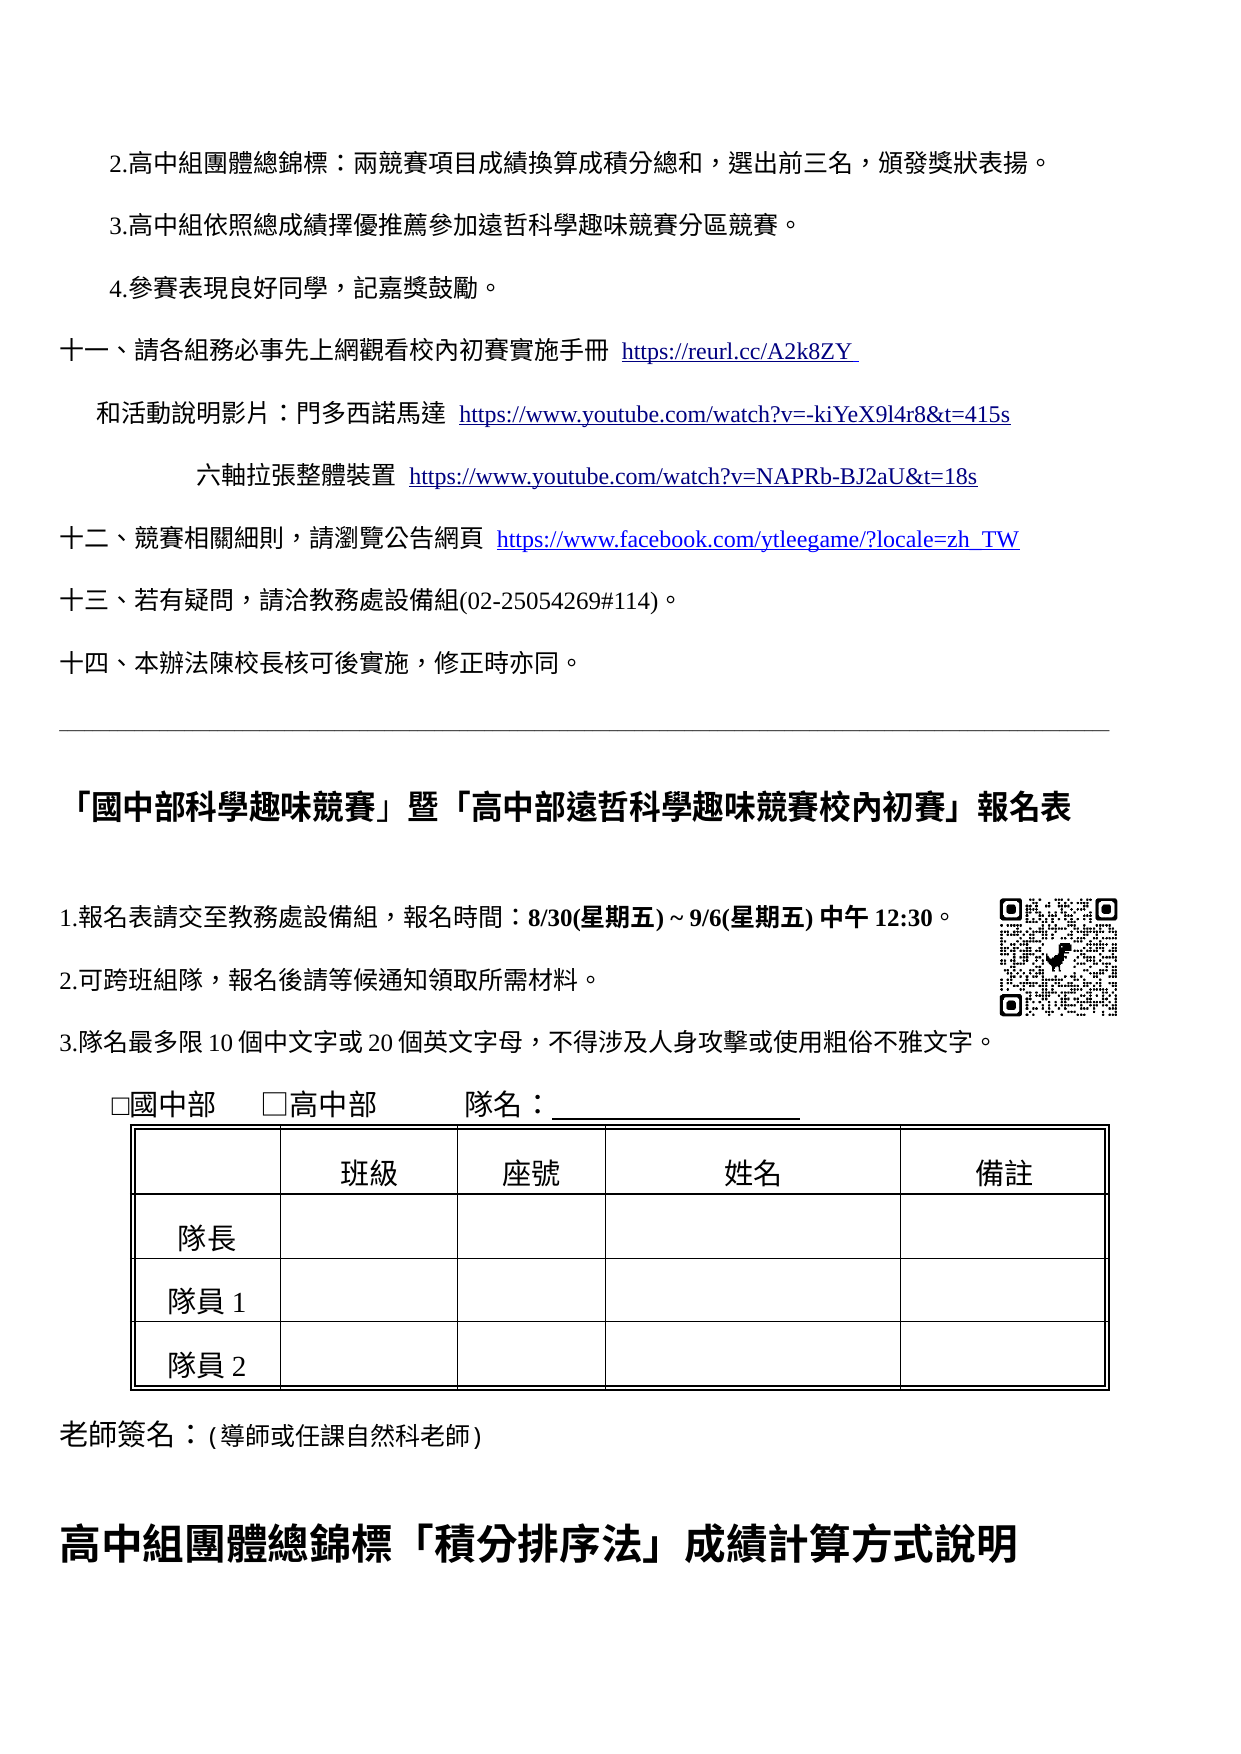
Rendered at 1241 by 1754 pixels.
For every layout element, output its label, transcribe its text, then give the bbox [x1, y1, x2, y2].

table_cell [606, 1195, 900, 1257]
text 老師簽名：(導師或任課自然科老師) [59, 1391, 1181, 1453]
text 十二、競賽相關細則，請瀏覽公告網頁 https://www.facebook.com/ytleegame/?locale=zh_TW [59, 494, 1181, 557]
table_header 班級 [281, 1130, 457, 1193]
table_cell [901, 1322, 1104, 1384]
text 「國中部科學趣味競賽」暨「高中部遠哲科學趣味競賽校內初賽」報名表 [59, 763, 1181, 826]
table_header [136, 1130, 280, 1193]
text 2.高中組團體總錦標：兩競賽項目成績換算成積分總和，選出前三名，頒發獎狀表揚。 [84, 119, 1181, 182]
table_header 座號 [458, 1130, 605, 1193]
table_cell [901, 1259, 1104, 1321]
text 1.報名表請交至教務處設備組，報名時間：8/30(星期五) ~ 9/6(星期五) 中午12:30。 [59, 874, 1181, 937]
table_cell 隊員1 [136, 1259, 280, 1321]
text 十三、若有疑問，請洽教務處設備組(02-25054269#114)。 [59, 557, 1181, 619]
table_cell [281, 1195, 457, 1257]
table_cell [606, 1259, 900, 1321]
table_cell [281, 1322, 457, 1384]
text 和活動說明影片：門多西諾馬達 https://www.youtube.com/watch?v=-kiYeX9l4r8&t=415s 六軸拉張整體裝置 https://www.youtube.com/watch?v=NAPRb-BJ2aU&t=18s [59, 369, 1181, 494]
text 高中組團體總錦標「積分排序法」成績計算方式說明 [59, 1499, 1181, 1562]
table_cell [458, 1322, 605, 1384]
text 十一、請各組務必事先上網觀看校內初賽實施手冊 https://reurl.cc/A2k8ZY [59, 307, 1181, 369]
text 3.隊名最多限10個中文字或20個英文字母，不得涉及人身攻擊或使用粗俗不雅文字。 [59, 999, 1181, 1062]
table_cell 隊員2 [136, 1322, 280, 1384]
table_cell [281, 1259, 457, 1321]
table_header 姓名 [606, 1130, 900, 1193]
table_cell 隊長 [136, 1195, 280, 1257]
text 3.高中組依照總成績擇優推薦參加遠哲科學趣味競賽分區競賽。 [84, 182, 1181, 244]
table_cell [458, 1259, 605, 1321]
table_cell [458, 1195, 605, 1257]
text ______________________________________________________________________________________________________________________________ [59, 682, 1181, 744]
text 2.可跨班組隊，報名後請等候通知領取所需材料。 [59, 937, 987, 999]
table_header 備註 [901, 1130, 1104, 1193]
table_cell [606, 1322, 900, 1384]
text 4.參賽表現良好同學，記嘉獎鼓勵。 [84, 244, 1181, 307]
table_cell [901, 1195, 1104, 1257]
text □國中部 □高中部 隊名： [59, 1062, 1181, 1124]
text 十四、本辦法陳校長核可後實施，修正時亦同。 [59, 619, 1181, 682]
text [1130, 937, 1181, 999]
